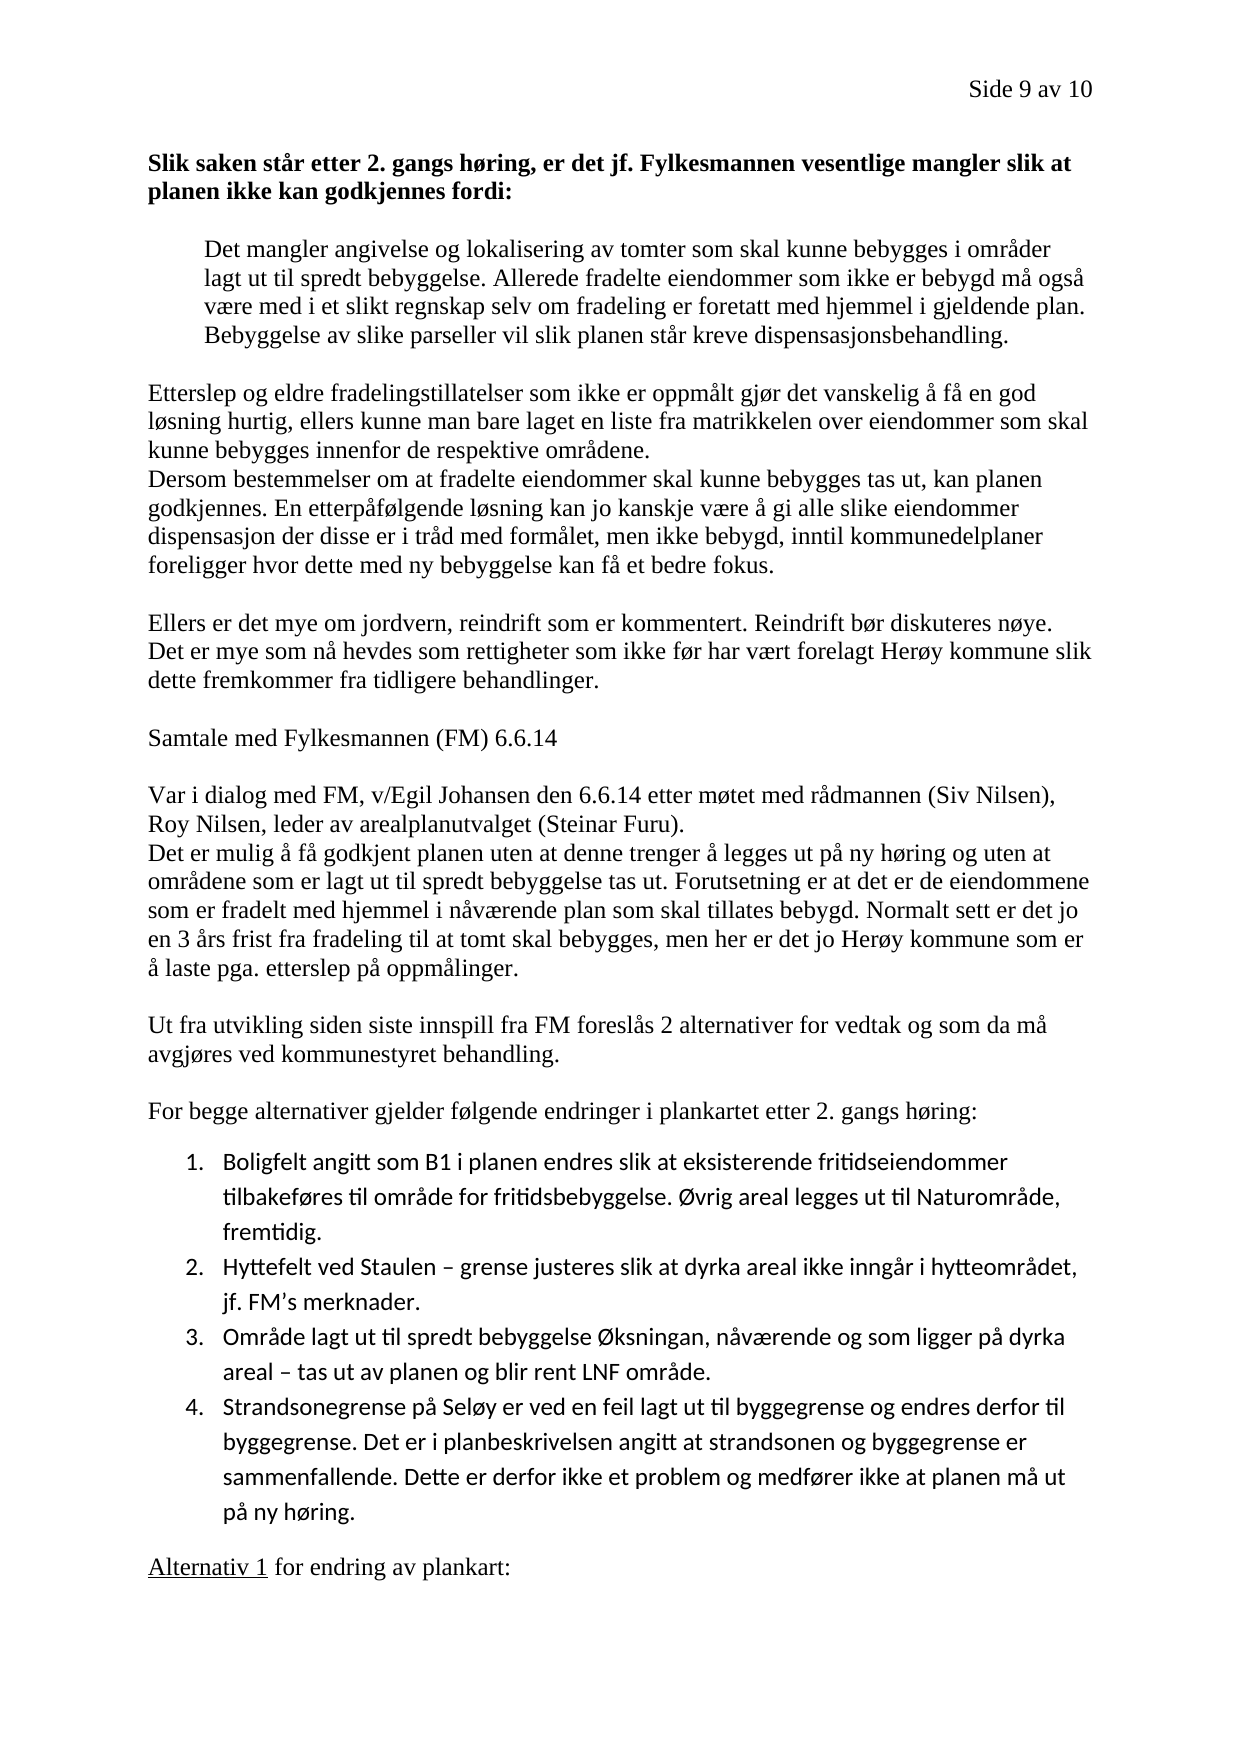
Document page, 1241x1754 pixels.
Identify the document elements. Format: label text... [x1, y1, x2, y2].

list Hyttefelt ved Staulen – grense justeres slik at dyrka areal ikke inngår i hytteområdet, jf. FM’s merknader. [185, 1251, 1092, 1317]
text Etterslep og eldre fradelingstillatelser som ikke er oppmålt gjør det vanskelig å få en god løsning hurtig, ellers kunne man bare laget en liste fra matrikkelen over eiendommer som skal kunne bebygges innenfor de respektive områdene. [148, 378, 1092, 464]
text For begge alternativer gjelder følgende endringer i plankartet etter 2. gangs høring: [148, 1096, 1092, 1125]
text Dersom bestemmelser om at fradelte eiendommer skal kunne bebygges tas ut, kan planen godkjennes. En etterpåfølgende løsning kan jo kanskje være å gi alle slike eiendommer dispensasjon der disse er i tråd med formålet, men ikke bebygd, inntil kommunedelplaner foreligger hvor dette med ny bebyggelse kan få et bedre fokus. [148, 464, 1092, 579]
text Samtale med Fylkesmannen (FM) 6.6.14 [148, 723, 1092, 751]
text Slik saken står etter 2. gangs høring, er det jf. Fylkesmannen vesentlige mangler slik at planen ikke kan godkjennes fordi: [148, 148, 1092, 205]
text Var i dialog med FM, v/Egil Johansen den 6.6.14 etter møtet med rådmannen (Siv Nilsen), Roy Nilsen, leder av arealplanutvalget (Steinar Furu). [148, 780, 1092, 838]
list Strandsonegrense på Seløy er ved en feil lagt ut til byggegrense og endres derfor til byggegrense. Det er i planbeskrivelsen angitt at strandsonen og byggegrense er sammenfallende. Dette er derfor ikke et problem og medfører ikke at planen må ut på ny høring. [185, 1391, 1092, 1527]
text Det er mulig å få godkjent planen uten at denne trenger å legges ut på ny høring og uten at områdene som er lagt ut til spredt bebyggelse tas ut. Forutsetning er at det er de eiendommene som er fradelt med hjemmel i nåværende plan som skal tillates bebygd. Normalt sett er det jo en 3 års frist fra fradeling til at tomt skal bebygges, men her er det jo Herøy kommune som er å laste pga. etterslep på oppmålinger. [148, 838, 1092, 981]
list Boligfelt angitt som B1 i planen endres slik at eksisterende fritidseiendommer tilbakeføres til område for fritidsbebyggelse. Øvrig areal legges ut til Naturområde, fremtidig. [185, 1146, 1092, 1247]
text Alternativ 1 for endring av plankart: [148, 1552, 1092, 1581]
text Ut fra utvikling siden siste innspill fra FM foreslås 2 alternativer for vedtak og som da må avgjøres ved kommunestyret behandling. [148, 1010, 1092, 1068]
text Ellers er det mye om jordvern, reindrift som er kommentert. Reindrift bør diskuteres nøye. Det er mye som nå hevdes som rettigheter som ikke før har vært forelagt Herøy kommune slik dette fremkommer fra tidligere behandlinger. [148, 608, 1092, 694]
text Det mangler angivelse og lokalisering av tomter som skal kunne bebygges i områder lagt ut til spredt bebyggelse. Allerede fradelte eiendommer som ikke er bebygd må også være med i et slikt regnskap selv om fradeling er foretatt med hjemmel i gjeldende plan. Bebyggelse av slike parseller vil slik planen står kreve dispensasjonsbehandling. [204, 234, 1092, 349]
list Område lagt ut til spredt bebyggelse Øksningan, nåværende og som ligger på dyrka areal – tas ut av planen og blir rent LNF område. [185, 1321, 1092, 1387]
